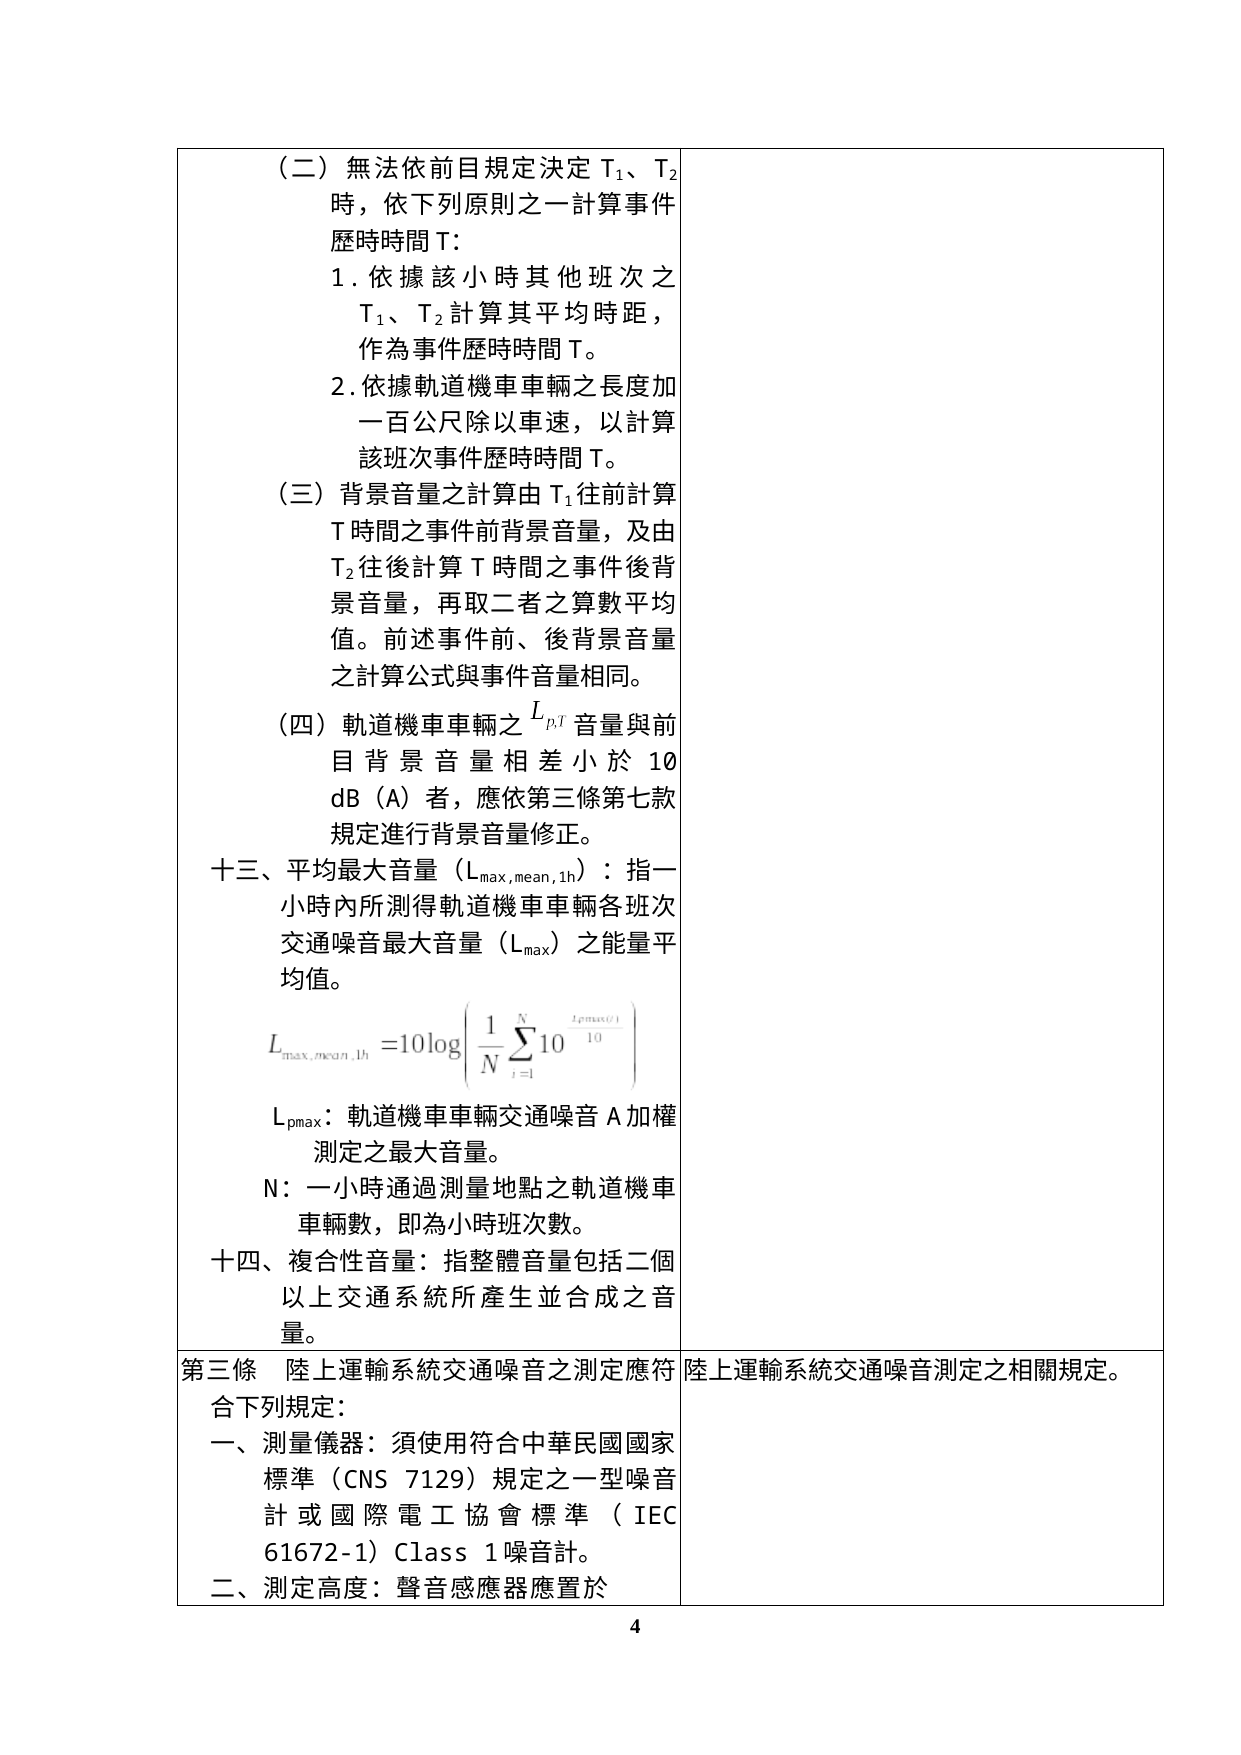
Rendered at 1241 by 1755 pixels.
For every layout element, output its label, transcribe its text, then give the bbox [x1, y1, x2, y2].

table_cell （二）無法依前目規定決定T1、T2時，依下列原則之一計算事件歷時時間T： 1.依據該小時其他班次之T1、T2計算其平均時距，作為事件歷時時間T。 2.依據軌道機車車輛之長度加一百公尺除以車速，以計算該班次事件歷時時間T。 （三）背景音量之計算由T1往前計算T時間之事件前背景音量，及由T2往後計算T時間之事件後背景音量，再取二者之算數平均值。前述事件前、後背景音量之計算公式與事件音量相同。 （四）軌道機車車輛之音量與前目背景音量相差小於10 dB（A）者，應依第三條第七款規定進行背景音量修正。 十三、平均最大音量（Lmax,mean,1h）：指一小時內所測得軌道機車車輛各班次交通噪音最大音量（Lmax）之能量平均值。 Lpmax：軌道機車車輛交通噪音A加權測定之最大音量。 N：一小時通過測量地點之軌道機車車輛數，即為小時班次數。 十四、複合性音量：指整體音量包括二個以上交通系統所產生並合成之音量。 [178, 149, 680, 1350]
table_cell 第三條 陸上運輸系統交通噪音之測定應符合下列規定： 一、測量儀器：須使用符合中華民國國家標準（CNS 7129）規定之一型噪音計或國際電工協會標準（IEC 61672-1）Class 1噪音計。 二、測定高度：聲音感應器應置於 [178, 1351, 680, 1604]
table_cell [681, 149, 1163, 1350]
table_cell 陸上運輸系統交通噪音測定之相關規定。 [681, 1351, 1163, 1604]
